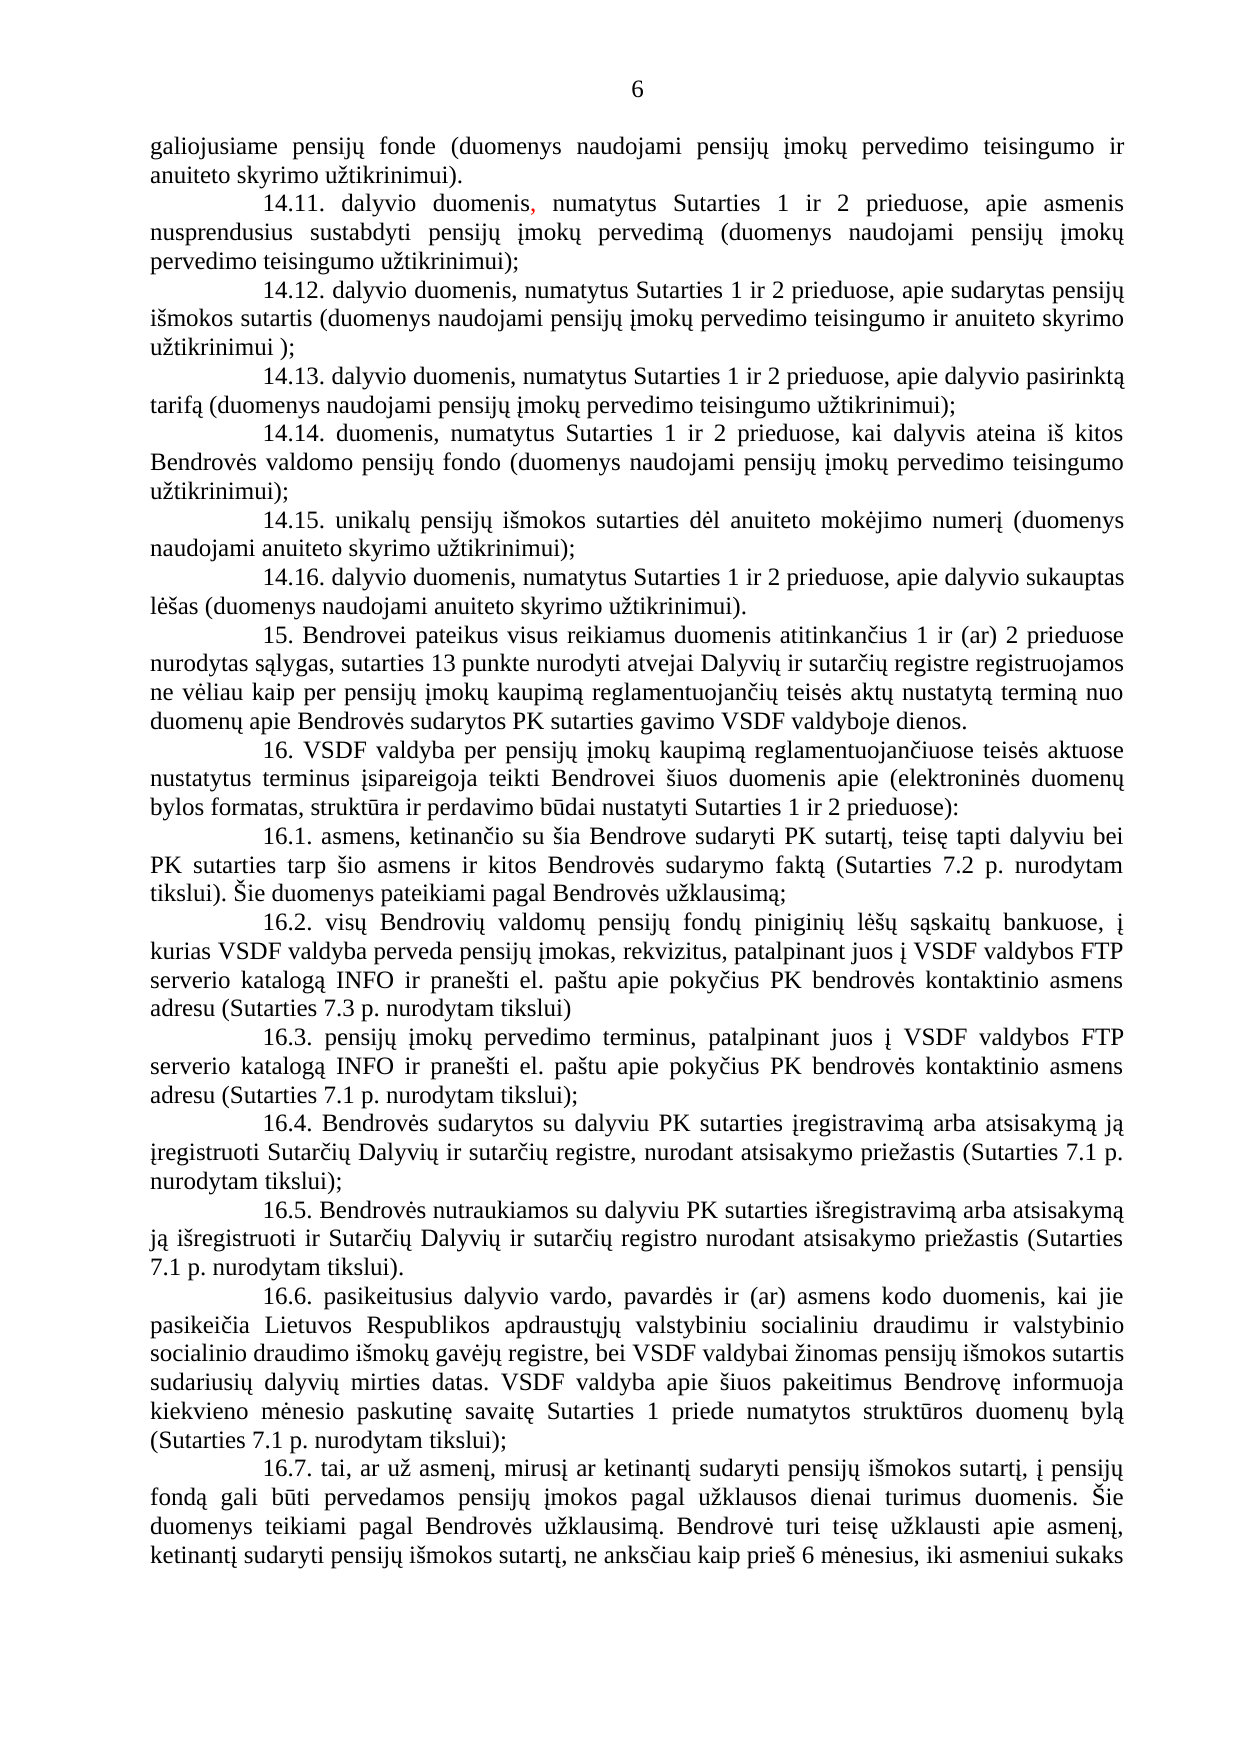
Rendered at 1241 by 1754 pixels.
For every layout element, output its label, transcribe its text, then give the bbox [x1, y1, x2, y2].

text galiojusiame pensijų fonde (duomenys naudojami pensijų įmokų pervedimo teisingumo ir anuiteto skyrimo užtikrinimui). [150, 131, 1125, 188]
text 16.4. Bendrovės sudarytos su dalyviu PK sutarties įregistravimą arba atsisakymą ją įregistruoti Sutarčių Dalyvių ir sutarčių registre, nurodant atsisakymo priežastis (Sutarties 7.1 p. nurodytam tikslui); [150, 1108, 1125, 1195]
text 14.15. unikalų pensijų išmokos sutarties dėl anuiteto mokėjimo numerį (duomenys naudojami anuiteto skyrimo užtikrinimui); [150, 505, 1125, 562]
text 14.13. dalyvio duomenis, numatytus Sutarties 1 ir 2 prieduose, apie dalyvio pasirinktą tarifą (duomenys naudojami pensijų įmokų pervedimo teisingumo užtikrinimui); [150, 361, 1125, 418]
text 14.14. duomenis, numatytus Sutarties 1 ir 2 prieduose, kai dalyvis ateina iš kitos Bendrovės valdomo pensijų fondo (duomenys naudojami pensijų įmokų pervedimo teisingumo užtikrinimui); [150, 418, 1125, 505]
text 16.3. pensijų įmokų pervedimo terminus, patalpinant juos į VSDF valdybos FTP serverio katalogą INFO ir pranešti el. paštu apie pokyčius PK bendrovės kontaktinio asmens adresu (Sutarties 7.1 p. nurodytam tikslui); [150, 1022, 1125, 1108]
text 16.2. visų Bendrovių valdomų pensijų fondų piniginių lėšų sąskaitų bankuose, į kurias VSDF valdyba perveda pensijų įmokas, rekvizitus, patalpinant juos į VSDF valdybos FTP serverio katalogą INFO ir pranešti el. paštu apie pokyčius PK bendrovės kontaktinio asmens adresu (Sutarties 7.3 p. nurodytam tikslui) [150, 907, 1125, 1022]
text 16.6. pasikeitusius dalyvio vardo, pavardės ir (ar) asmens kodo duomenis, kai jie pasikeičia Lietuvos Respublikos apdraustųjų valstybiniu socialiniu draudimu ir valstybinio socialinio draudimo išmokų gavėjų registre, bei VSDF valdybai žinomas pensijų išmokos sutartis sudariusių dalyvių mirties datas. VSDF valdyba apie šiuos pakeitimus Bendrovę informuoja kiekvieno mėnesio paskutinę savaitę Sutarties 1 priede numatytos struktūros duomenų bylą (Sutarties 7.1 p. nurodytam tikslui); [150, 1281, 1125, 1453]
text 16.5. Bendrovės nutraukiamos su dalyviu PK sutarties išregistravimą arba atsisakymą ją išregistruoti ir Sutarčių Dalyvių ir sutarčių registro nurodant atsisakymo priežastis (Sutarties 7.1 p. nurodytam tikslui). [150, 1195, 1125, 1281]
text 15. Bendrovei pateikus visus reikiamus duomenis atitinkančius 1 ir (ar) 2 prieduose nurodytas sąlygas, sutarties 13 punkte nurodyti atvejai Dalyvių ir sutarčių registre registruojamos ne vėliau kaip per pensijų įmokų kaupimą reglamentuojančių teisės aktų nustatytą terminą nuo duomenų apie Bendrovės sudarytos PK sutarties gavimo VSDF valdyboje dienos. [150, 620, 1125, 735]
text 14.16. dalyvio duomenis, numatytus Sutarties 1 ir 2 prieduose, apie dalyvio sukauptas lėšas (duomenys naudojami anuiteto skyrimo užtikrinimui). [150, 562, 1125, 620]
text 16.1. asmens, ketinančio su šia Bendrove sudaryti PK sutartį, teisę tapti dalyviu bei PK sutarties tarp šio asmens ir kitos Bendrovės sudarymo faktą (Sutarties 7.2 p. nurodytam tikslui). Šie duomenys pateikiami pagal Bendrovės užklausimą; [150, 821, 1125, 907]
text 16. VSDF valdyba per pensijų įmokų kaupimą reglamentuojančiuose teisės aktuose nustatytus terminus įsipareigoja teikti Bendrovei šiuos duomenis apie (elektroninės duomenų bylos formatas, struktūra ir perdavimo būdai nustatyti Sutarties 1 ir 2 prieduose): [150, 735, 1125, 821]
text 16.7. tai, ar už asmenį, mirusį ar ketinantį sudaryti pensijų išmokos sutartį, į pensijų fondą gali būti pervedamos pensijų įmokos pagal užklausos dienai turimus duomenis. Šie duomenys teikiami pagal Bendrovės užklausimą. Bendrovė turi teisę užklausti apie asmenį, ketinantį sudaryti pensijų išmokos sutartį, ne anksčiau kaip prieš 6 mėnesius, iki asmeniui sukaks [150, 1453, 1125, 1568]
text 14.12. dalyvio duomenis, numatytus Sutarties 1 ir 2 prieduose, apie sudarytas pensijų išmokos sutartis (duomenys naudojami pensijų įmokų pervedimo teisingumo ir anuiteto skyrimo užtikrinimui ); [150, 275, 1125, 361]
text 14.11. dalyvio duomenis, numatytus Sutarties 1 ir 2 prieduose, apie asmenis nusprendusius sustabdyti pensijų įmokų pervedimą (duomenys naudojami pensijų įmokų pervedimo teisingumo užtikrinimui); [150, 188, 1125, 275]
